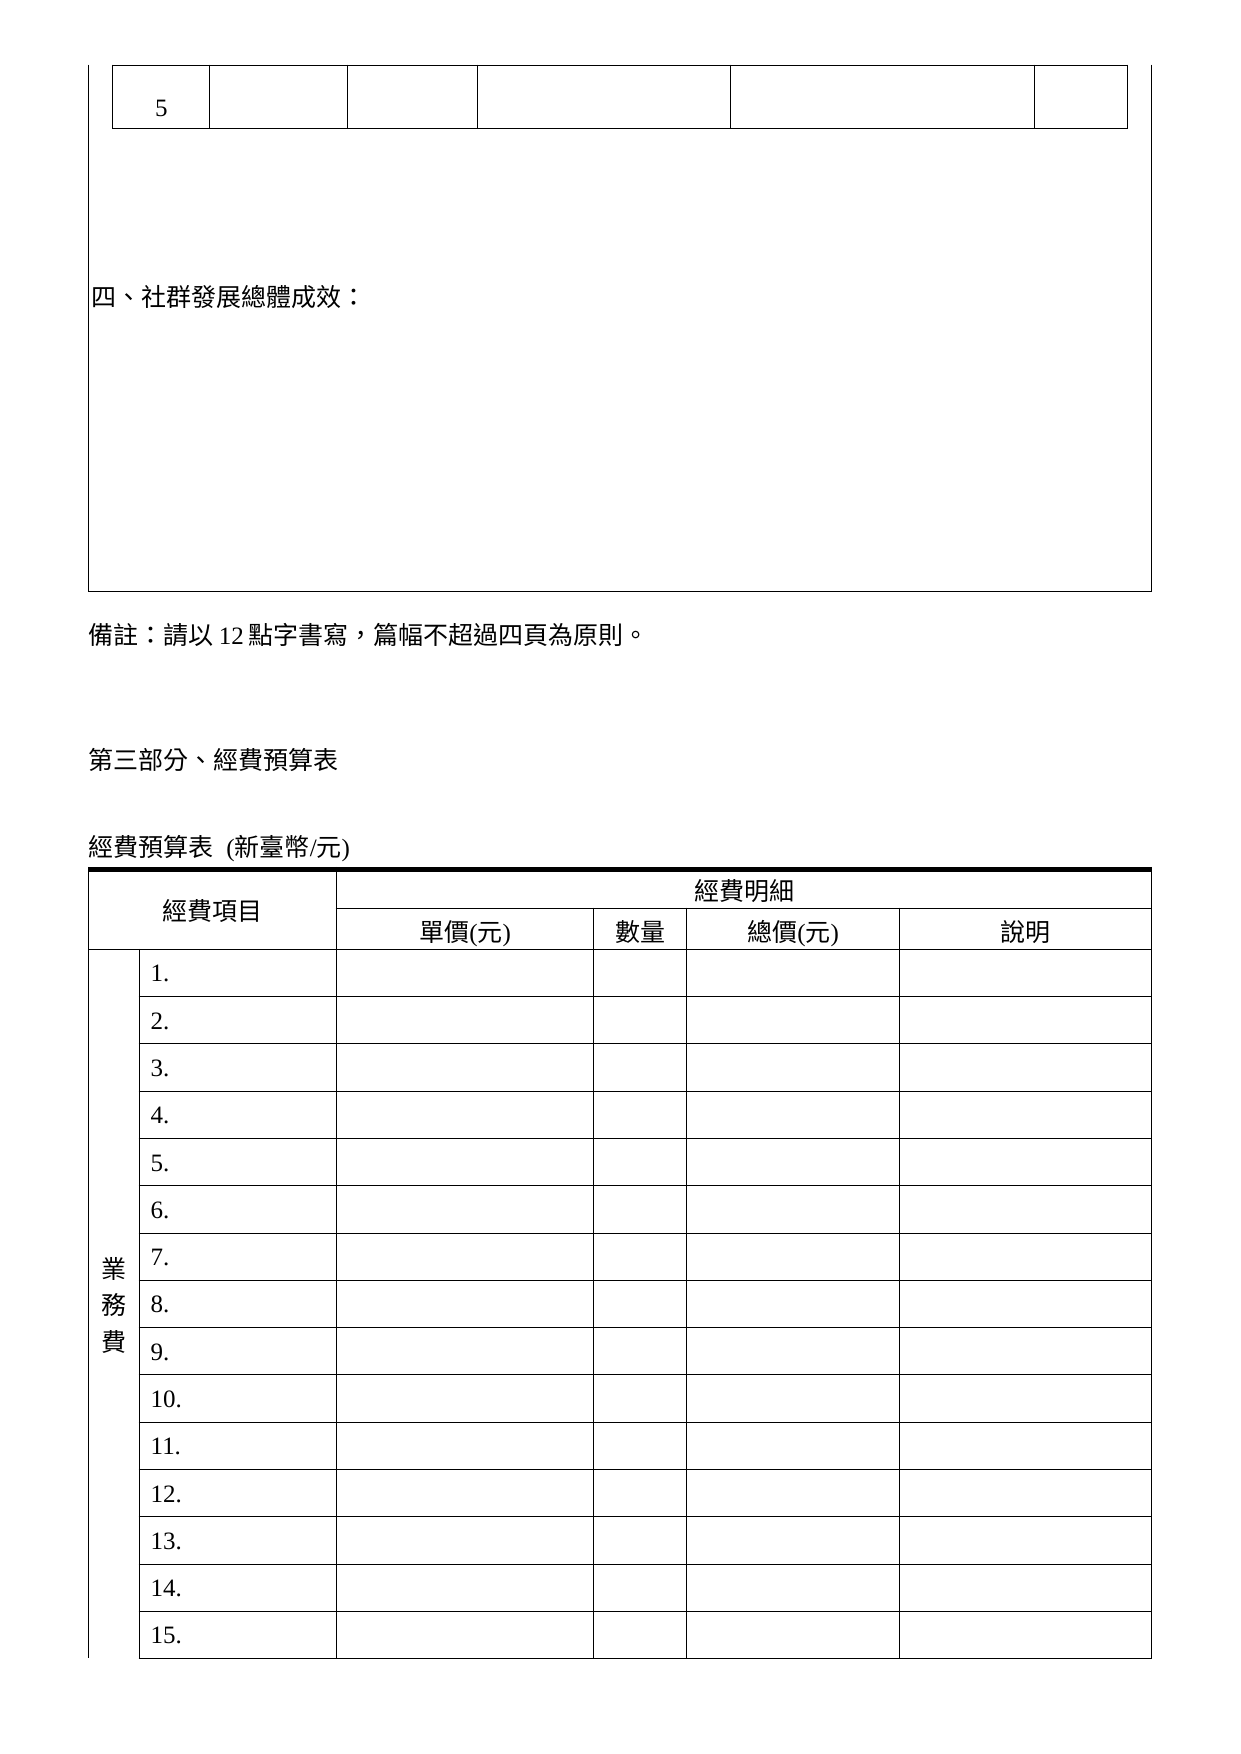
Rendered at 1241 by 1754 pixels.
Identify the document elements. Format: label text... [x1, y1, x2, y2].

table_cell [337, 1186, 593, 1232]
table_cell [900, 950, 1151, 996]
table_cell [337, 1612, 593, 1658]
table_cell [900, 1234, 1151, 1280]
table_cell [337, 1565, 593, 1611]
table_cell 12. [140, 1470, 336, 1516]
table_cell [594, 1565, 686, 1611]
table_cell [594, 1281, 686, 1327]
table_cell [900, 1423, 1151, 1469]
table_cell [594, 1517, 686, 1563]
table_cell [337, 1470, 593, 1516]
table_cell [731, 66, 1034, 128]
table_cell 10. [140, 1375, 336, 1422]
table_cell [594, 1092, 686, 1138]
table_cell [594, 1139, 686, 1185]
table_cell [594, 1186, 686, 1232]
table_cell 1. [140, 950, 336, 996]
table_header 經費項目 [89, 872, 336, 949]
table_cell [337, 1375, 593, 1422]
table_cell [210, 66, 347, 128]
table_cell [337, 1423, 593, 1469]
table_cell [337, 1044, 593, 1091]
table_cell [594, 997, 686, 1043]
table_cell 3. [140, 1044, 336, 1091]
table_cell 15. [140, 1612, 336, 1658]
table_cell [594, 1044, 686, 1091]
table_cell 9. [140, 1328, 336, 1374]
table_cell [687, 1139, 899, 1185]
table_cell [687, 1470, 899, 1516]
table_header 經費明細 [337, 872, 1151, 908]
table_cell [687, 950, 899, 996]
table_cell [687, 1044, 899, 1091]
table_cell 14. [140, 1565, 336, 1611]
table_cell [594, 1328, 686, 1374]
table_cell [687, 1517, 899, 1563]
table_cell [900, 1281, 1151, 1327]
table_cell [337, 1328, 593, 1374]
text 備註：請以12點字書寫，篇幅不超過四頁為原則。 [89, 592, 1152, 654]
table_cell 11. [140, 1423, 336, 1469]
table_cell [687, 1234, 899, 1280]
table_cell [900, 1328, 1151, 1374]
table_cell [478, 66, 730, 128]
table_cell [337, 1234, 593, 1280]
table_cell 2. [140, 997, 336, 1043]
table_cell [900, 1375, 1151, 1422]
table_cell 5 [113, 66, 209, 128]
table_cell [900, 1565, 1151, 1611]
table_cell 4. [140, 1092, 336, 1138]
table_cell 說明 [900, 909, 1151, 949]
table_cell [337, 1281, 593, 1327]
table_cell 單價(元) [337, 909, 593, 949]
table_cell [348, 66, 477, 128]
table_cell [687, 1281, 899, 1327]
table_cell 總價(元) [687, 909, 899, 949]
table_cell [337, 1139, 593, 1185]
table_cell 四、社群發展總體成效： [89, 254, 1151, 591]
text 經費預算表 (新臺幣/元) [89, 804, 1112, 867]
table_cell 業 務 費 [89, 950, 139, 1658]
table_cell [89, 65, 1151, 254]
table_cell [900, 1517, 1151, 1563]
table_cell 13. [140, 1517, 336, 1563]
table_cell 5. [140, 1139, 336, 1185]
table_cell [687, 1375, 899, 1422]
text 第三部分、經費預算表 [89, 717, 1152, 779]
table_cell [900, 1044, 1151, 1091]
table_cell 8. [140, 1281, 336, 1327]
table_cell [337, 1517, 593, 1563]
table_cell [900, 1470, 1151, 1516]
table_cell [687, 1565, 899, 1611]
table_cell [900, 1186, 1151, 1232]
table_cell 數量 [594, 909, 686, 949]
table_cell 7. [140, 1234, 336, 1280]
table_cell [687, 1186, 899, 1232]
table_cell [594, 1234, 686, 1280]
table_cell [594, 1470, 686, 1516]
table_cell [900, 997, 1151, 1043]
table_cell [687, 1423, 899, 1469]
table_cell [337, 1092, 593, 1138]
table_cell [337, 950, 593, 996]
table_cell [900, 1139, 1151, 1185]
table_cell [687, 1092, 899, 1138]
table_cell [687, 997, 899, 1043]
table_cell [337, 997, 593, 1043]
table_cell [687, 1612, 899, 1658]
table_cell [594, 950, 686, 996]
table_cell [900, 1092, 1151, 1138]
table_cell [1035, 66, 1127, 128]
table_cell [687, 1328, 899, 1374]
table_cell [594, 1375, 686, 1422]
table_cell [594, 1612, 686, 1658]
table_cell [594, 1423, 686, 1469]
table_cell 6. [140, 1186, 336, 1232]
table_cell [900, 1612, 1151, 1658]
